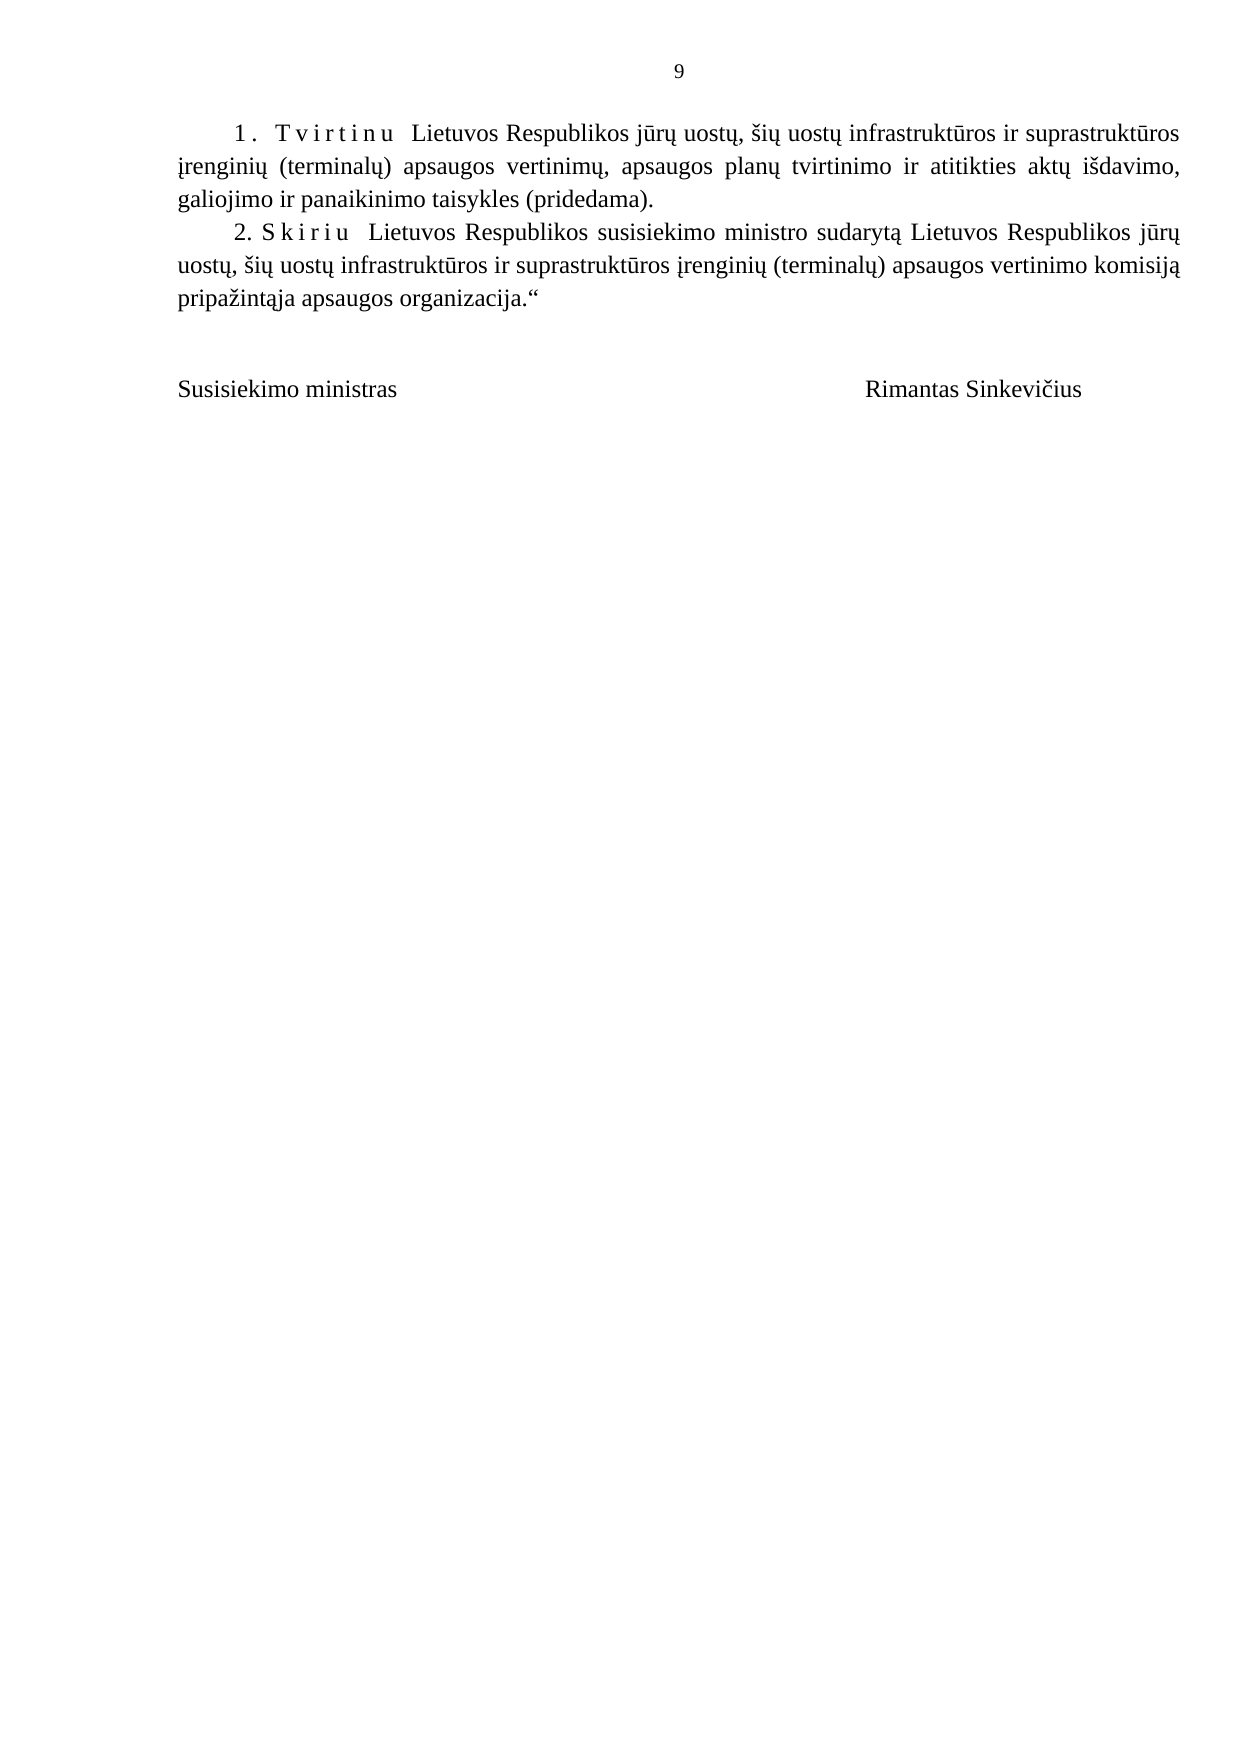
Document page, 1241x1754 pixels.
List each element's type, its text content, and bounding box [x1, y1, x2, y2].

text 2. Skiriu Lietuvos Respublikos susisiekimo ministro sudarytą Lietuvos Respublikos jūrų uostų, šių uostų infrastruktūros ir suprastruktūros įrenginių (terminalų) apsaugos vertinimo komisiją pripažintąja apsaugos organizacija.“ [177, 217, 1181, 312]
text 1. Tvirtinu Lietuvos Respublikos jūrų uostų, šių uostų infrastruktūros ir suprastruktūros įrenginių (terminalų) apsaugos vertinimų, apsaugos planų tvirtinimo ir atitikties aktų išdavimo, galiojimo ir panaikinimo taisykles (pridedama). [177, 118, 1181, 213]
text Susisiekimo ministras Rimantas Sinkevičius [177, 374, 1181, 402]
